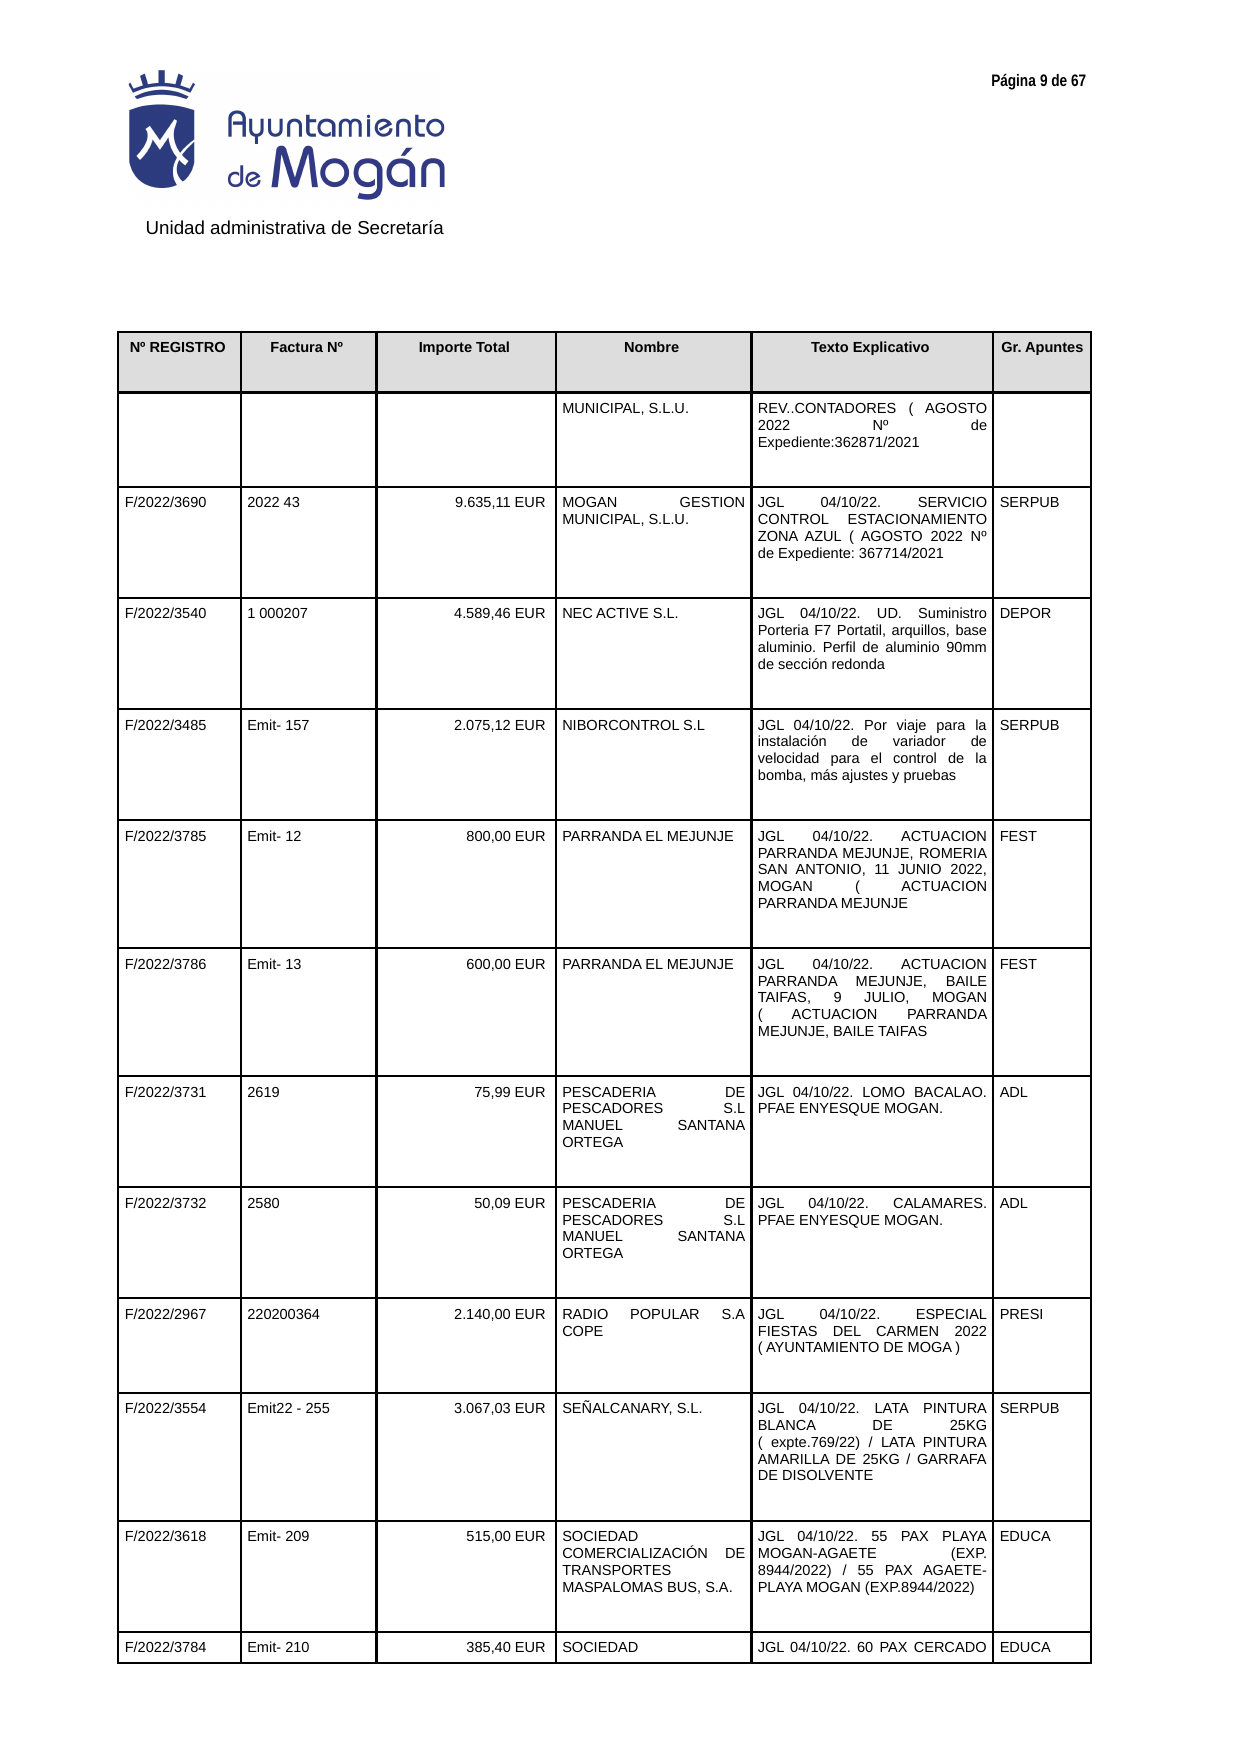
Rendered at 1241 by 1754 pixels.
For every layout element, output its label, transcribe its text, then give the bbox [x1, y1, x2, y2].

table_cell F/2022/3540 [119, 599, 240, 708]
table_cell [378, 394, 555, 486]
table_cell MOGAN GESTION MUNICIPAL, S.L.U. [557, 488, 750, 597]
table_header Nº REGISTRO [119, 333, 240, 391]
table_cell 2619 [242, 1077, 375, 1186]
table_cell SERPUB [994, 488, 1090, 597]
table_cell NIBORCONTROL S.L [557, 710, 750, 819]
table_cell Emit- 13 [242, 949, 375, 1075]
table_cell MUNICIPAL, S.L.U. [557, 394, 750, 486]
table_cell JGL 04/10/22. 55 PAX PLAYA MOGAN-AGAETE (EXP. 8944/2022) / 55 PAX AGAETE-PLAYA MOGAN (EXP.8944/2022) [753, 1522, 992, 1631]
table_cell RADIO POPULAR S.A COPE [557, 1299, 750, 1392]
table_cell 800,00 EUR [378, 821, 555, 947]
table_cell SERPUB [994, 710, 1090, 819]
table_cell JGL 04/10/22. ESPECIAL FIESTAS DEL CARMEN 2022 ( AYUNTAMIENTO DE MOGA ) [753, 1299, 992, 1392]
table_cell NEC ACTIVE S.L. [557, 599, 750, 708]
table_cell JGL 04/10/22. 60 PAX CERCADO [753, 1633, 992, 1662]
table_cell SEÑALCANARY, S.L. [557, 1394, 750, 1519]
table_cell F/2022/3618 [119, 1522, 240, 1631]
table_cell 2.075,12 EUR [378, 710, 555, 819]
table_cell 1 000207 [242, 599, 375, 708]
table_header Texto Explicativo [753, 333, 992, 391]
table_cell JGL 04/10/22. Por viaje para la instalación de variador de velocidad para el control de la bomba, más ajustes y pruebas [753, 710, 992, 819]
table_cell F/2022/3731 [119, 1077, 240, 1186]
table_cell EDUCA [994, 1633, 1090, 1662]
table_cell Emit22 - 255 [242, 1394, 375, 1519]
table_cell 220200364 [242, 1299, 375, 1392]
table_cell 4.589,46 EUR [378, 599, 555, 708]
table_cell 515,00 EUR [378, 1522, 555, 1631]
table_cell [994, 394, 1090, 486]
table_cell JGL 04/10/22. LOMO BACALAO. PFAE ENYESQUE MOGAN. [753, 1077, 992, 1186]
table_cell ADL [994, 1077, 1090, 1186]
table_cell ADL [994, 1188, 1090, 1297]
table_cell F/2022/3554 [119, 1394, 240, 1519]
table_cell [242, 394, 375, 486]
table_cell SOCIEDAD COMERCIALIZACIÓN DE TRANSPORTES MASPALOMAS BUS, S.A. [557, 1522, 750, 1631]
table_cell PARRANDA EL MEJUNJE [557, 821, 750, 947]
table_cell SOCIEDAD [557, 1633, 750, 1662]
table_cell EDUCA [994, 1522, 1090, 1631]
table_header Importe Total [378, 333, 555, 391]
table_cell 75,99 EUR [378, 1077, 555, 1186]
table_cell 3.067,03 EUR [378, 1394, 555, 1519]
table_cell 50,09 EUR [378, 1188, 555, 1297]
table_cell JGL 04/10/22. CALAMARES. PFAE ENYESQUE MOGAN. [753, 1188, 992, 1297]
table_cell PESCADERIA DE PESCADORES S.L MANUEL SANTANA ORTEGA [557, 1188, 750, 1297]
table_cell JGL 04/10/22. ACTUACION PARRANDA MEJUNJE, BAILE TAIFAS, 9 JULIO, MOGAN ( ACTUACION PARRANDA MEJUNJE, BAILE TAIFAS [753, 949, 992, 1075]
table_cell [119, 394, 240, 486]
table_cell Emit- 157 [242, 710, 375, 819]
table_cell REV..CONTADORES ( AGOSTO 2022 Nº de Expediente:362871/2021 [753, 394, 992, 486]
table_cell F/2022/3485 [119, 710, 240, 819]
table_cell JGL 04/10/22. ACTUACION PARRANDA MEJUNJE, ROMERIA SAN ANTONIO, 11 JUNIO 2022, MOGAN ( ACTUACION PARRANDA MEJUNJE [753, 821, 992, 947]
table_cell 2580 [242, 1188, 375, 1297]
table_cell F/2022/3784 [119, 1633, 240, 1662]
table_cell JGL 04/10/22. UD. Suministro Porteria F7 Portatil, arquillos, base aluminio. Perfil de aluminio 90mm de sección redonda [753, 599, 992, 708]
table_cell 2022 43 [242, 488, 375, 597]
table_cell F/2022/3732 [119, 1188, 240, 1297]
table_cell F/2022/3690 [119, 488, 240, 597]
table_header Factura Nº [242, 333, 375, 391]
table_cell 9.635,11 EUR [378, 488, 555, 597]
table_cell PESCADERIA DE PESCADORES S.L MANUEL SANTANA ORTEGA [557, 1077, 750, 1186]
table_cell JGL 04/10/22. SERVICIO CONTROL ESTACIONAMIENTO ZONA AZUL ( AGOSTO 2022 Nº de Expediente: 367714/2021 [753, 488, 992, 597]
table_header Nombre [557, 333, 750, 391]
table_cell F/2022/3786 [119, 949, 240, 1075]
table_cell Emit- 210 [242, 1633, 375, 1662]
picture [128, 70, 445, 206]
table_cell F/2022/3785 [119, 821, 240, 947]
table_cell 2.140,00 EUR [378, 1299, 555, 1392]
table_cell PRESI [994, 1299, 1090, 1392]
table_cell FEST [994, 949, 1090, 1075]
table_cell FEST [994, 821, 1090, 947]
table_cell DEPOR [994, 599, 1090, 708]
table_cell 600,00 EUR [378, 949, 555, 1075]
table_cell PARRANDA EL MEJUNJE [557, 949, 750, 1075]
table_header Gr. Apuntes [994, 333, 1090, 391]
table_cell SERPUB [994, 1394, 1090, 1519]
table_cell Emit- 209 [242, 1522, 375, 1631]
table_cell 385,40 EUR [378, 1633, 555, 1662]
table_cell Emit- 12 [242, 821, 375, 947]
table_cell JGL 04/10/22. LATA PINTURA BLANCA DE 25KG ( expte.769/22) / LATA PINTURA AMARILLA DE 25KG / GARRAFA DE DISOLVENTE [753, 1394, 992, 1519]
table_cell F/2022/2967 [119, 1299, 240, 1392]
